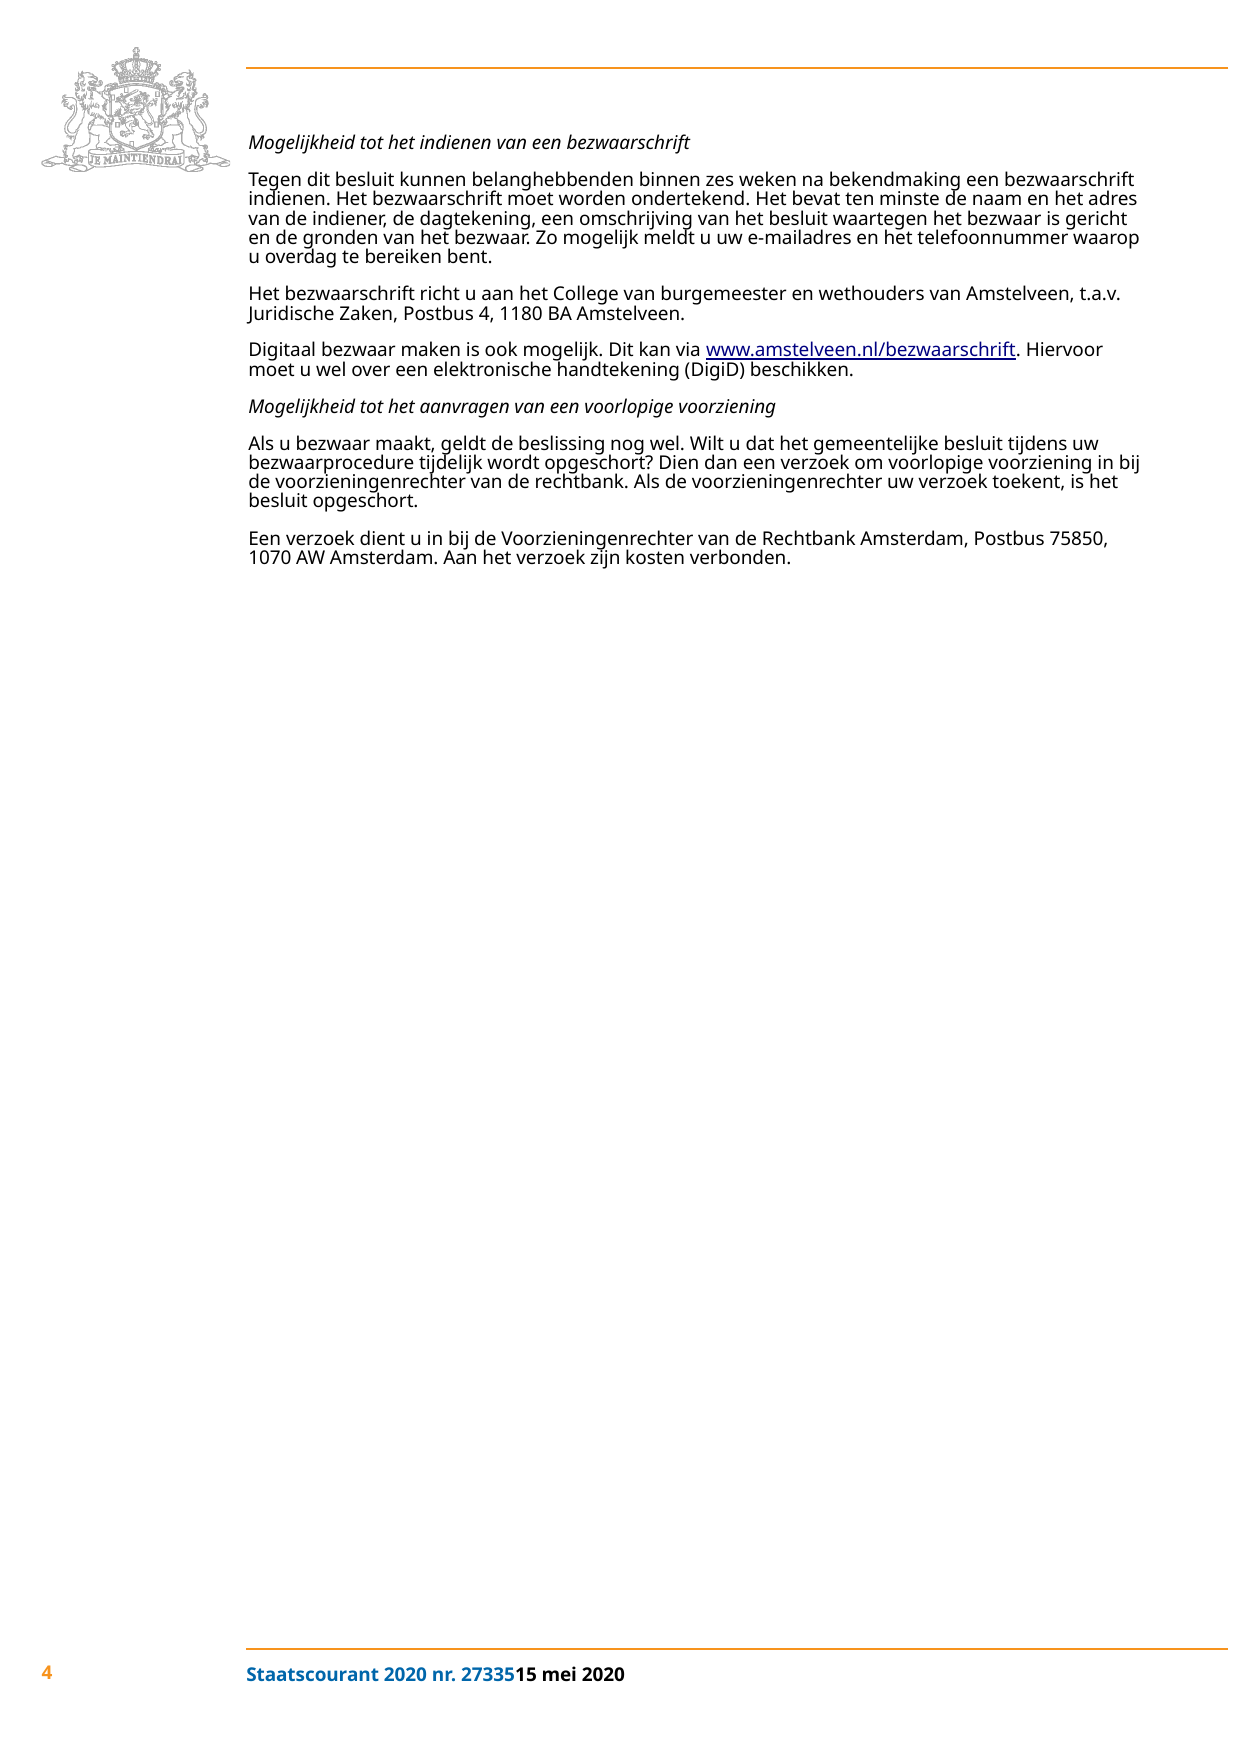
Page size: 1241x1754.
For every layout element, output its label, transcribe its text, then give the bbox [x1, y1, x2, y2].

text Als u bezwaar maakt, geldt de beslissing nog wel. Wilt u dat het gemeentelijke besluit tijdens uw bezwaarprocedure tijdelijk wordt opgeschort? Dien dan een verzoek om voorlopige voorziening in bij de voorzieningenrechter van de rechtbank. Als de voorzieningenrechter uw verzoek toekent, is het besluit opgeschort. [248, 435, 1152, 512]
text Een verzoek dient u in bij de Voorzieningenrechter van de Rechtbank Amsterdam, Postbus 75850, 1070 AW Amsterdam. Aan het verzoek zijn kosten verbonden. [248, 529, 1152, 568]
text Digitaal bezwaar maken is ook mogelijk. Dit kan via www.amstelveen.nl/bezwaarschrift. Hiervoor moet u wel over een elektronische handtekening (DigiD) beschikken. [248, 341, 1152, 380]
text Tegen dit besluit kunnen belanghebbenden binnen zes weken na bekendmaking een bezwaarschrift indienen. Het bezwaarschrift moet worden ondertekend. Het bevat ten minste de naam en het adres van de indiener, de dagtekening, een omschrijving van het besluit waartegen het bezwaar is gericht en de gronden van het bezwaar. Zo mogelijk meldt u uw e-mailadres en het telefoonnummer waarop u overdag te bereiken bent. [248, 171, 1152, 267]
picture [41, 47, 231, 172]
text Mogelijkheid tot het aanvragen van een voorlopige voorziening [248, 398, 1152, 417]
text Het bezwaarschrift richt u aan het College van burgemeester en wethouders van Amstelveen, t.a.v. Juridische Zaken, Postbus 4, 1180 BA Amstelveen. [248, 285, 1152, 324]
text Mogelijkheid tot het indienen van een bezwaarschrift [248, 134, 1152, 153]
